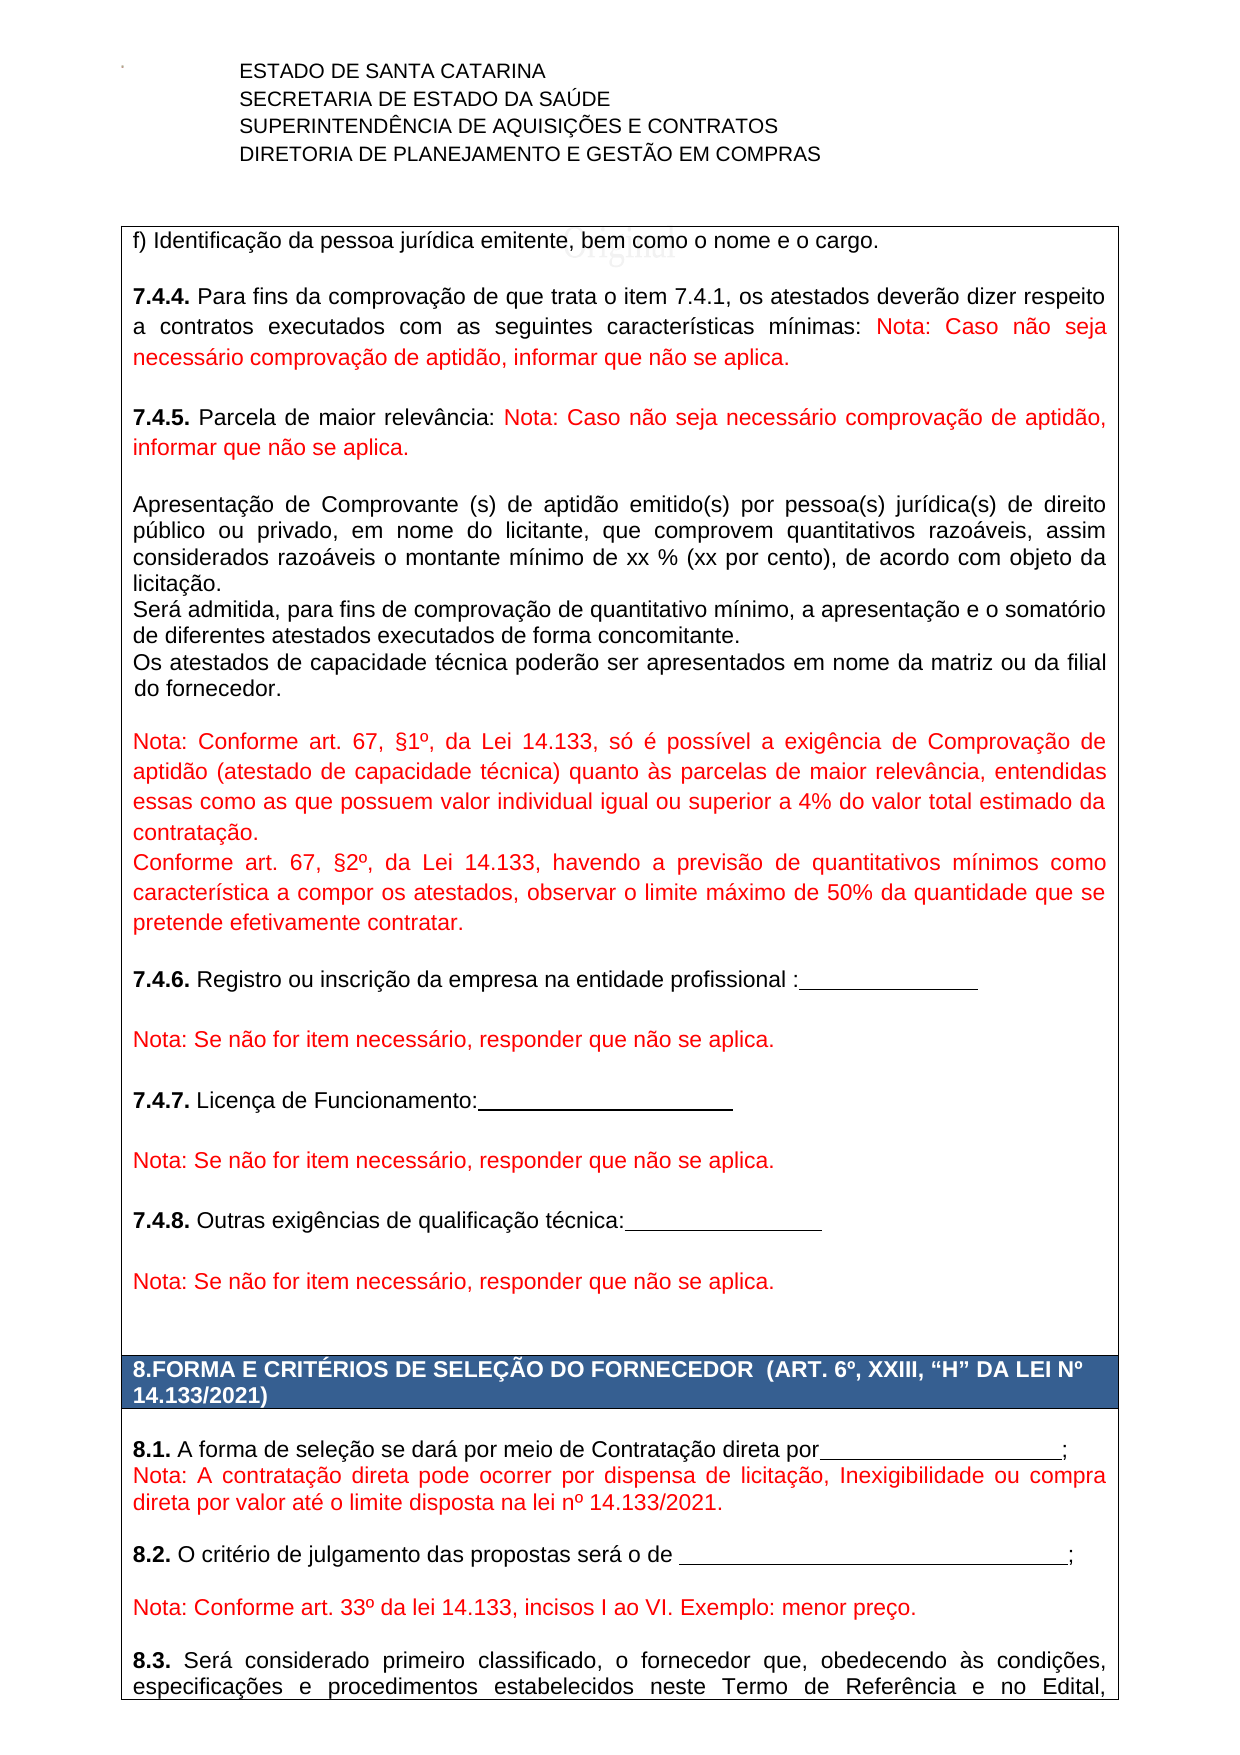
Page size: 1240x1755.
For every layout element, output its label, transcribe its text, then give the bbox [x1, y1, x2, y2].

table_cell 8.FORMA E CRITÉRIOS DE SELEÇÃO DO FORNECEDOR (ART. 6º, XXIII, “H” DA LEI Nº 14.133/2021) [122, 1356, 1118, 1408]
table_cell f) Identificação da pessoa jurídica emitente, bem como o nome e o cargo. 7.4.4. Para fins da comprovação de que trata o item 7.4.1, os atestados deverão dizer respeito a contratos executados com as seguintes características mínimas: Nota: Caso não seja necessário comprovação de aptidão, informar que não se aplica. 7.4.5. Parcela de maior relevância: Nota: Caso não seja necessário comprovação de aptidão, informar que não se aplica. Apresentação de Comprovante (s) de aptidão emitido(s) por pessoa(s) jurídica(s) de direito público ou privado, em nome do licitante, que comprovem quantitativos razoáveis, assim considerados razoáveis o montante mínimo de xx % (xx por cento), de acordo com objeto da licitação. Será admitida, para fins de comprovação de quantitativo mínimo, a apresentação e o somatório de diferentes atestados executados de forma concomitante. Os atestados de capacidade técnica poderão ser apresentados em nome da matriz ou da filial do fornecedor. Nota: Conforme art. 67, §1º, da Lei 14.133, só é possível a exigência de Comprovação de aptidão (atestado de capacidade técnica) quanto às parcelas de maior relevância, entendidas essas como as que possuem valor individual igual ou superior a 4% do valor total estimado da contratação. Conforme art. 67, §2º, da Lei 14.133, havendo a previsão de quantitativos mínimos como característica a compor os atestados, observar o limite máximo de 50% da quantidade que se pretende efetivamente contratar. 7.4.6. Registro ou inscrição da empresa na entidade profissional : Nota: Se não for item necessário, responder que não se aplica. 7.4.7. Licença de Funcionamento: Nota: Se não for item necessário, responder que não se aplica. 7.4.8. Outras exigências de qualificação técnica: Nota: Se não for item necessário, responder que não se aplica. [122, 227, 1118, 1354]
table_cell 8.1. A forma de seleção se dará por meio de Contratação direta por ; Nota: A contratação direta pode ocorrer por dispensa de licitação, Inexigibilidade ou compra direta por valor até o limite disposta na lei nº 14.133/2021. 8.2. O critério de julgamento das propostas será o de ; Nota: Conforme art. 33º da lei 14.133, incisos I ao VI. Exemplo: menor preço. 8.3. Será considerado primeiro classificado, o fornecedor que, obedecendo às condições, especificações e procedimentos estabelecidos neste Termo de Referência e no Edital, [122, 1409, 1118, 1699]
